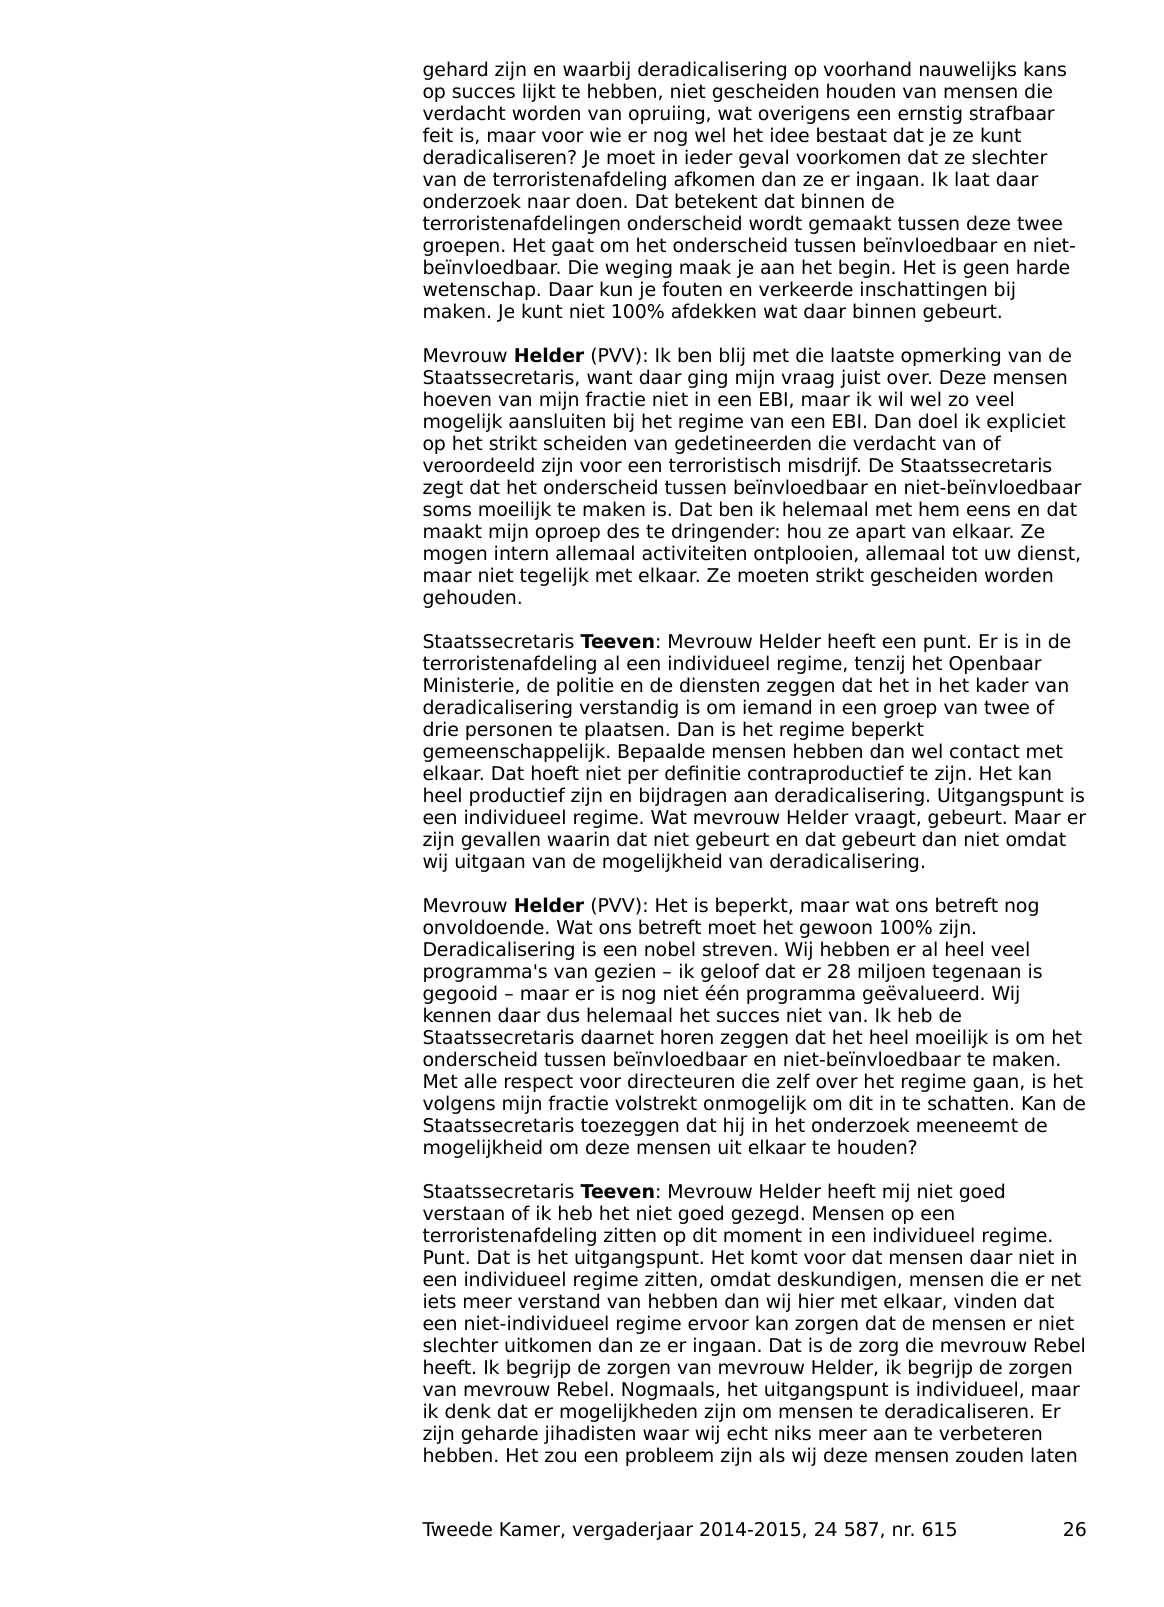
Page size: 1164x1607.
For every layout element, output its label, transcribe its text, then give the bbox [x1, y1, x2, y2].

text Mevrouw Helder (PVV): Het is beperkt, maar wat ons betreft nog onvoldoende. Wat ons betreft moet het gewoon 100% zijn. Deradicalisering is een nobel streven. Wij hebben er al heel veel programma's van gezien – ik geloof dat er 28 miljoen tegenaan is gegooid – maar er is nog niet één programma geëvalueerd. Wij kennen daar dus helemaal het succes niet van. Ik heb de Staatssecretaris daarnet horen zeggen dat het heel moeilijk is om het onderscheid tussen beïnvloedbaar en niet-beïnvloedbaar te maken. Met alle respect voor directeuren die zelf over het regime gaan, is het volgens mijn fractie volstrekt onmogelijk om dit in te schatten. Kan de Staatssecretaris toezeggen dat hij in het onderzoek meeneemt de mogelijkheid om deze mensen uit elkaar te houden? [422, 895, 1087, 1159]
text Staatssecretaris Teeven: Mevrouw Helder heeft een punt. Er is in de terroristenafdeling al een individueel regime, tenzij het Openbaar Ministerie, de politie en de diensten zeggen dat het in het kader van deradicalisering verstandig is om iemand in een groep van twee of drie personen te plaatsen. Dan is het regime beperkt gemeenschappelijk. Bepaalde mensen hebben dan wel contact met elkaar. Dat hoeft niet per definitie contraproductief te zijn. Het kan heel productief zijn en bijdragen aan deradicalisering. Uitgangspunt is een individueel regime. Wat mevrouw Helder vraagt, gebeurt. Maar er zijn gevallen waarin dat niet gebeurt en dat gebeurt dan niet omdat wij uitgaan van de mogelijkheid van deradicalisering. [422, 631, 1087, 873]
text Staatssecretaris Teeven: Mevrouw Helder heeft mij niet goed verstaan of ik heb het niet goed gezegd. Mensen op een terroristenafdeling zitten op dit moment in een individueel regime. Punt. Dat is het uitgangspunt. Het komt voor dat mensen daar niet in een individueel regime zitten, omdat deskundigen, mensen die er net iets meer verstand van hebben dan wij hier met elkaar, vinden dat een niet-individueel regime ervoor kan zorgen dat de mensen er niet slechter uitkomen dan ze er ingaan. Dat is de zorg die mevrouw Rebel heeft. Ik begrijp de zorgen van mevrouw Helder, ik begrijp de zorgen van mevrouw Rebel. Nogmaals, het uitgangspunt is individueel, maar ik denk dat er mogelijkheden zijn om mensen te deradicaliseren. Er zijn geharde jihadisten waar wij echt niks meer aan te verbeteren hebben. Het zou een probleem zijn als wij deze mensen zouden laten [422, 1181, 1087, 1467]
text Mevrouw Helder (PVV): Ik ben blij met die laatste opmerking van de Staatssecretaris, want daar ging mijn vraag juist over. Deze mensen hoeven van mijn fractie niet in een EBI, maar ik wil wel zo veel mogelijk aansluiten bij het regime van een EBI. Dan doel ik expliciet op het strikt scheiden van gedetineerden die verdacht van of veroordeeld zijn voor een terroristisch misdrijf. De Staatssecretaris zegt dat het onderscheid tussen beïnvloedbaar en niet-beïnvloedbaar soms moeilijk te maken is. Dat ben ik helemaal met hem eens en dat maakt mijn oproep des te dringender: hou ze apart van elkaar. Ze mogen intern allemaal activiteiten ontplooien, allemaal tot uw dienst, maar niet tegelijk met elkaar. Ze moeten strikt gescheiden worden gehouden. [422, 345, 1087, 609]
text gehard zijn en waarbij deradicalisering op voorhand nauwelijks kans op succes lijkt te hebben, niet gescheiden houden van mensen die verdacht worden van opruiing, wat overigens een ernstig strafbaar feit is, maar voor wie er nog wel het idee bestaat dat je ze kunt deradicaliseren? Je moet in ieder geval voorkomen dat ze slechter van de terroristenafdeling afkomen dan ze er ingaan. Ik laat daar onderzoek naar doen. Dat betekent dat binnen de terroristenafdelingen onderscheid wordt gemaakt tussen deze twee groepen. Het gaat om het onderscheid tussen beïnvloedbaar en niet-beïnvloedbaar. Die weging maak je aan het begin. Het is geen harde wetenschap. Daar kun je fouten en verkeerde inschattingen bij maken. Je kunt niet 100% afdekken wat daar binnen gebeurt. [422, 59, 1087, 323]
